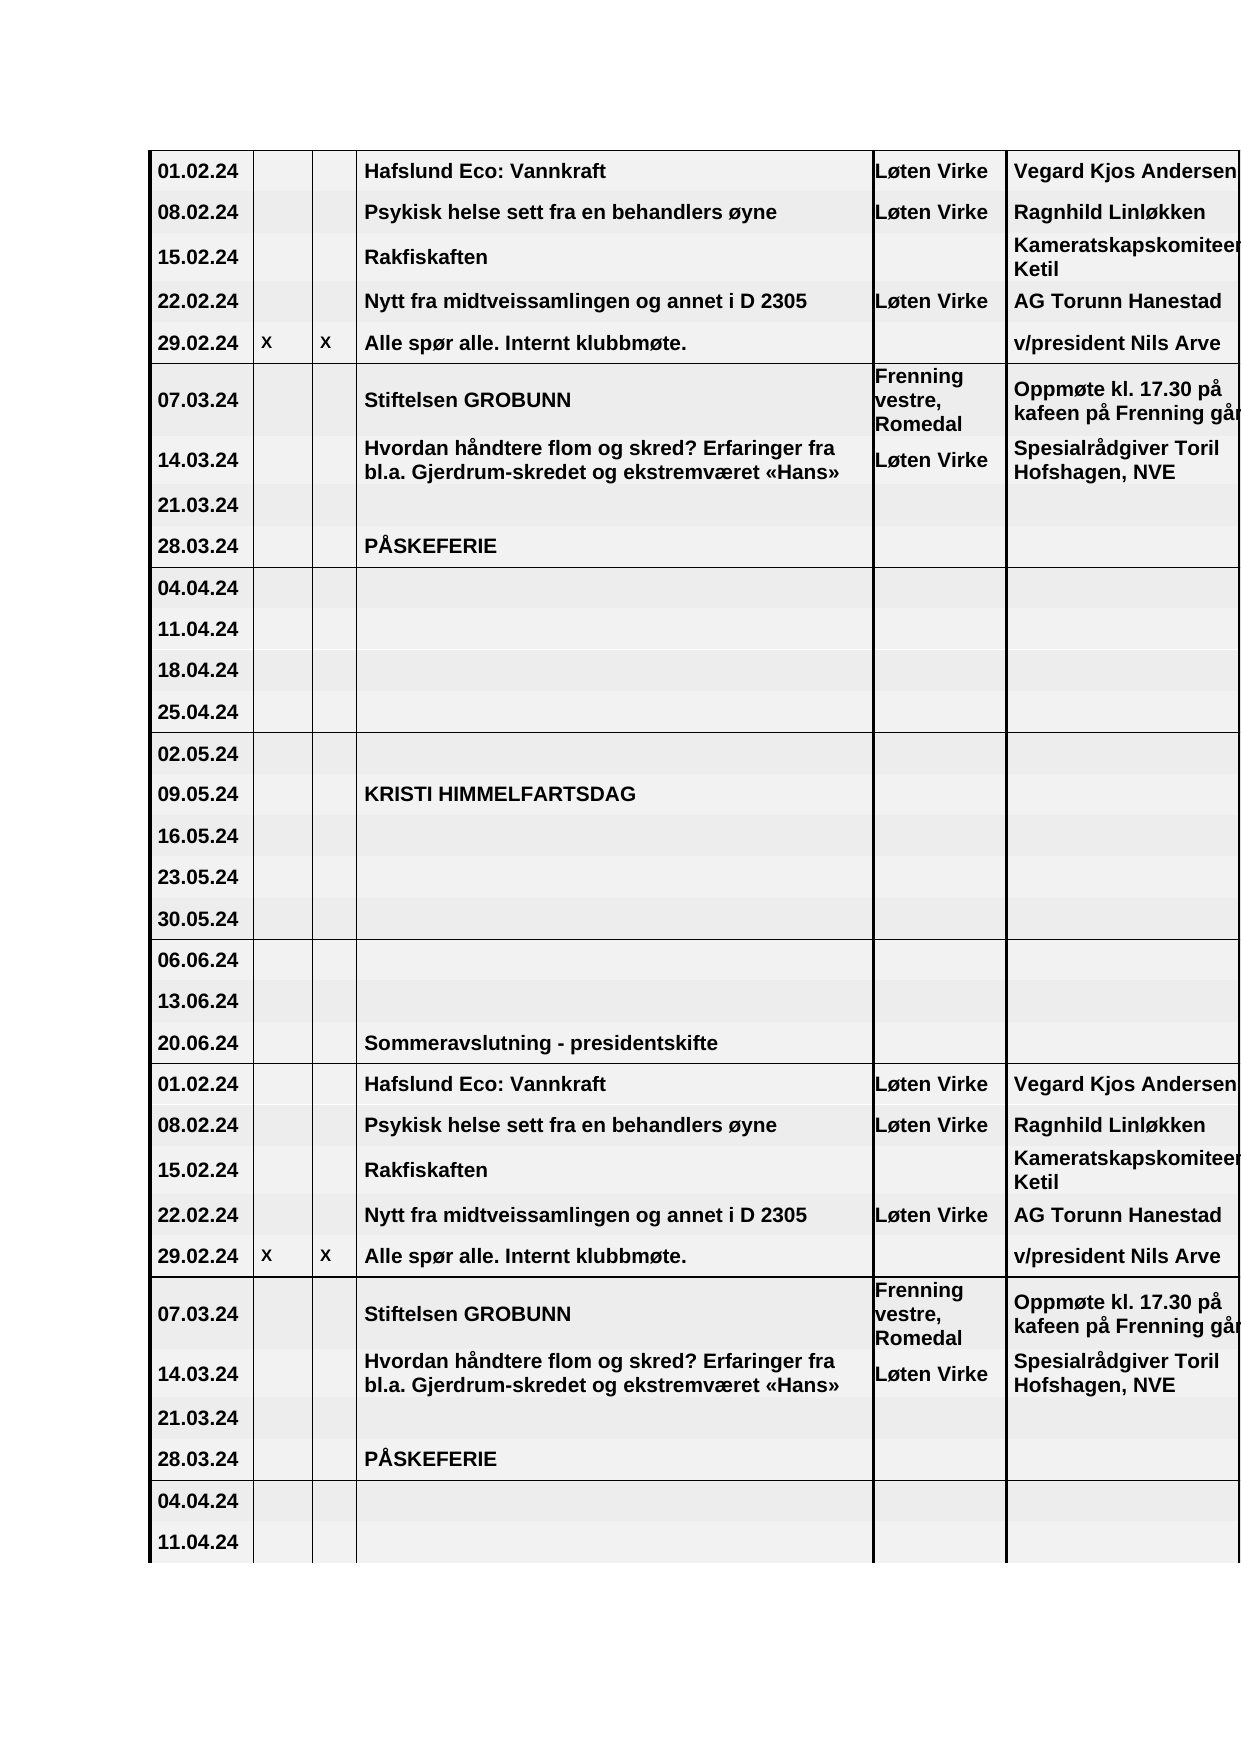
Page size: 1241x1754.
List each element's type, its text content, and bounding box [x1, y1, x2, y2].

table_cell v/president Nils Arve [1008, 1235, 1238, 1276]
table_cell 04.04.24 [152, 1481, 253, 1521]
table_cell [254, 1105, 312, 1146]
table_cell [875, 608, 1005, 649]
table_cell [875, 322, 1005, 363]
table_cell [313, 1064, 356, 1104]
table_cell [254, 1064, 312, 1104]
table_cell [875, 980, 1005, 1022]
table_cell Løten Virke [875, 281, 1005, 322]
table_cell [313, 691, 356, 732]
table_cell [313, 1349, 356, 1397]
table_header Vegard Kjos Andersen [1008, 151, 1238, 191]
table_cell [875, 650, 1005, 691]
table_cell [357, 650, 872, 691]
table_cell PÅSKEFERIE [357, 526, 872, 567]
table_cell [875, 774, 1005, 815]
table_cell [357, 980, 872, 1022]
table_cell [1008, 1022, 1238, 1063]
table_cell [254, 1278, 312, 1349]
table_cell Nytt fra midtveissamlingen og annet i D 2305 [357, 1194, 872, 1235]
table_cell [875, 233, 1005, 281]
table_cell Kameratskapskomiteen v/ Ketil [1008, 233, 1238, 281]
table_cell Psykisk helse sett fra en behandlers øyne [357, 191, 872, 233]
table_cell [313, 940, 356, 980]
table_cell [875, 733, 1005, 774]
table_cell [254, 1439, 312, 1480]
table_cell 08.02.24 [152, 191, 253, 233]
table_cell Frenning vestre, Romedal [875, 1278, 1005, 1349]
table_cell Alle spør alle. Internt klubbmøte. [357, 322, 872, 363]
table_cell KRISTI HIMMELFARTSDAG [357, 774, 872, 815]
table_cell [875, 856, 1005, 898]
table_cell [254, 364, 312, 436]
table_cell [313, 774, 356, 815]
table_cell 14.03.24 [152, 1349, 253, 1397]
table_cell [254, 1521, 312, 1563]
table_cell [1008, 733, 1238, 774]
table_cell 30.05.24 [152, 898, 253, 939]
table_cell [313, 608, 356, 649]
table_cell [357, 1397, 872, 1439]
table_cell 21.03.24 [152, 484, 253, 526]
table_cell [254, 815, 312, 856]
table_cell 29.02.24 [152, 322, 253, 363]
table_cell [254, 526, 312, 567]
table_cell 29.02.24 [152, 1235, 253, 1276]
table_cell Psykisk helse sett fra en behandlers øyne [357, 1105, 872, 1146]
table_cell AG Torunn Hanestad [1008, 281, 1238, 322]
table_cell Sommeravslutning - presidentskifte [357, 1022, 872, 1063]
table_cell 22.02.24 [152, 1194, 253, 1235]
table_cell [254, 568, 312, 608]
table_cell Løten Virke [875, 191, 1005, 233]
table_cell [357, 940, 872, 980]
table_header [254, 151, 312, 191]
table_cell [254, 650, 312, 691]
table_cell [313, 526, 356, 567]
table_cell [1008, 1521, 1238, 1563]
table_cell Kameratskapskomiteen v/ Ketil [1008, 1146, 1238, 1194]
table_cell Løten Virke [875, 1064, 1005, 1104]
table_cell [313, 364, 356, 436]
table_cell [1008, 980, 1238, 1022]
table_cell [313, 1397, 356, 1439]
table_cell [357, 691, 872, 732]
table_cell [875, 484, 1005, 526]
table_cell [875, 1235, 1005, 1276]
table_cell [313, 815, 356, 856]
table_cell 11.04.24 [152, 608, 253, 649]
table_cell [1008, 1439, 1238, 1480]
table_cell [1008, 815, 1238, 856]
table_cell [254, 1022, 312, 1063]
table_cell [313, 733, 356, 774]
table_cell [357, 608, 872, 649]
table_header 01.02.24 [152, 151, 253, 191]
table_cell Hvordan håndtere flom og skred? Erfaringer fra bl.a. Gjerdrum-skredet og ekstremværet «Hans» [357, 436, 872, 484]
table_cell X [254, 1235, 312, 1276]
table_cell [254, 1194, 312, 1235]
table_cell [313, 898, 356, 939]
table_header [313, 151, 356, 191]
table_cell Oppmøte kl. 17.30 på kafeen på Frenning gård [1008, 1278, 1238, 1349]
table_cell [875, 691, 1005, 732]
table_cell Stiftelsen GROBUNN [357, 1278, 872, 1349]
table_cell [875, 1397, 1005, 1439]
table_cell [875, 940, 1005, 980]
table_cell Frenning vestre, Romedal [875, 364, 1005, 436]
table_cell Rakfiskaften [357, 1146, 872, 1194]
table_cell [254, 436, 312, 484]
table_cell 23.05.24 [152, 856, 253, 898]
table_cell [254, 484, 312, 526]
table_cell [357, 484, 872, 526]
table_cell [254, 1146, 312, 1194]
table_cell [313, 1146, 356, 1194]
table_cell [313, 233, 356, 281]
table_cell [254, 1481, 312, 1521]
table_cell 09.05.24 [152, 774, 253, 815]
table_cell 16.05.24 [152, 815, 253, 856]
table_cell [313, 856, 356, 898]
table_cell [313, 436, 356, 484]
table_cell [254, 856, 312, 898]
table_cell [875, 1146, 1005, 1194]
table_cell Ragnhild Linløkken [1008, 191, 1238, 233]
table_cell [875, 1439, 1005, 1480]
table_cell [1008, 650, 1238, 691]
table_cell [254, 898, 312, 939]
table_header Hafslund Eco: Vannkraft [357, 151, 872, 191]
table_cell [313, 191, 356, 233]
table_cell [357, 568, 872, 608]
table_cell [357, 815, 872, 856]
table_cell 11.04.24 [152, 1521, 253, 1563]
table_cell [254, 733, 312, 774]
table_cell [254, 940, 312, 980]
table_cell Løten Virke [875, 1105, 1005, 1146]
table_cell 18.04.24 [152, 650, 253, 691]
table_cell [313, 1105, 356, 1146]
table_cell 14.03.24 [152, 436, 253, 484]
table_cell Løten Virke [875, 1194, 1005, 1235]
table_cell [1008, 774, 1238, 815]
table_cell Oppmøte kl. 17.30 på kafeen på Frenning gård [1008, 364, 1238, 436]
table_cell [254, 691, 312, 732]
table_cell Alle spør alle. Internt klubbmøte. [357, 1235, 872, 1276]
table_cell 13.06.24 [152, 980, 253, 1022]
table_cell [313, 650, 356, 691]
table_cell PÅSKEFERIE [357, 1439, 872, 1480]
table_cell 28.03.24 [152, 1439, 253, 1480]
table_cell [1008, 484, 1238, 526]
table_cell Spesialrådgiver Toril Hofshagen, NVE [1008, 1349, 1238, 1397]
table_cell [313, 1439, 356, 1480]
table_cell Spesialrådgiver Toril Hofshagen, NVE [1008, 436, 1238, 484]
table_cell Vegard Kjos Andersen [1008, 1064, 1238, 1104]
table_cell X [254, 322, 312, 363]
table_cell X [313, 1235, 356, 1276]
table_cell [254, 281, 312, 322]
table_cell Løten Virke [875, 1349, 1005, 1397]
table_cell 04.04.24 [152, 568, 253, 608]
table_cell [875, 1481, 1005, 1521]
table_cell 01.02.24 [152, 1064, 253, 1104]
table_cell [357, 1521, 872, 1563]
table_cell [313, 484, 356, 526]
table_cell [254, 233, 312, 281]
table_cell [254, 1349, 312, 1397]
table_cell Hvordan håndtere flom og skred? Erfaringer fra bl.a. Gjerdrum-skredet og ekstremværet «Hans» [357, 1349, 872, 1397]
table_cell [357, 733, 872, 774]
table_cell [254, 774, 312, 815]
table_cell 08.02.24 [152, 1105, 253, 1146]
table_cell Rakfiskaften [357, 233, 872, 281]
table_cell Ragnhild Linløkken [1008, 1105, 1238, 1146]
table_cell [1008, 526, 1238, 567]
table_cell [313, 980, 356, 1022]
table_cell [875, 568, 1005, 608]
table_cell [313, 1278, 356, 1349]
table_cell 07.03.24 [152, 364, 253, 436]
table_cell [875, 1521, 1005, 1563]
table_cell [313, 1481, 356, 1521]
table_cell [1008, 568, 1238, 608]
table_cell [313, 1022, 356, 1063]
table_cell Hafslund Eco: Vannkraft [357, 1064, 872, 1104]
table_cell [1008, 691, 1238, 732]
table_cell v/president Nils Arve [1008, 322, 1238, 363]
table_cell [254, 1397, 312, 1439]
table_cell [357, 856, 872, 898]
table_cell Løten Virke [875, 436, 1005, 484]
table_cell [357, 898, 872, 939]
table_cell [254, 980, 312, 1022]
table_cell [254, 191, 312, 233]
table_cell [1008, 608, 1238, 649]
table_cell [1008, 1397, 1238, 1439]
table_cell [313, 1521, 356, 1563]
table_cell 25.04.24 [152, 691, 253, 732]
table_cell [313, 568, 356, 608]
table_cell [357, 1481, 872, 1521]
table_cell AG Torunn Hanestad [1008, 1194, 1238, 1235]
table_cell [254, 608, 312, 649]
table_cell [1008, 1481, 1238, 1521]
table_cell 28.03.24 [152, 526, 253, 567]
table_cell 02.05.24 [152, 733, 253, 774]
table_cell [875, 815, 1005, 856]
table_cell Nytt fra midtveissamlingen og annet i D 2305 [357, 281, 872, 322]
table_cell 21.03.24 [152, 1397, 253, 1439]
table_cell [313, 281, 356, 322]
table_cell X [313, 322, 356, 363]
table_cell [1008, 856, 1238, 898]
table_cell [875, 1022, 1005, 1063]
table_cell [313, 1194, 356, 1235]
table_header Løten Virke [875, 151, 1005, 191]
table_cell [1008, 898, 1238, 939]
table_cell 07.03.24 [152, 1278, 253, 1349]
table_cell Stiftelsen GROBUNN [357, 364, 872, 436]
table_cell 15.02.24 [152, 1146, 253, 1194]
table_cell 06.06.24 [152, 940, 253, 980]
table_cell [1008, 940, 1238, 980]
table_cell 22.02.24 [152, 281, 253, 322]
table_cell 15.02.24 [152, 233, 253, 281]
table_cell [875, 898, 1005, 939]
table_cell 20.06.24 [152, 1022, 253, 1063]
table_cell [875, 526, 1005, 567]
